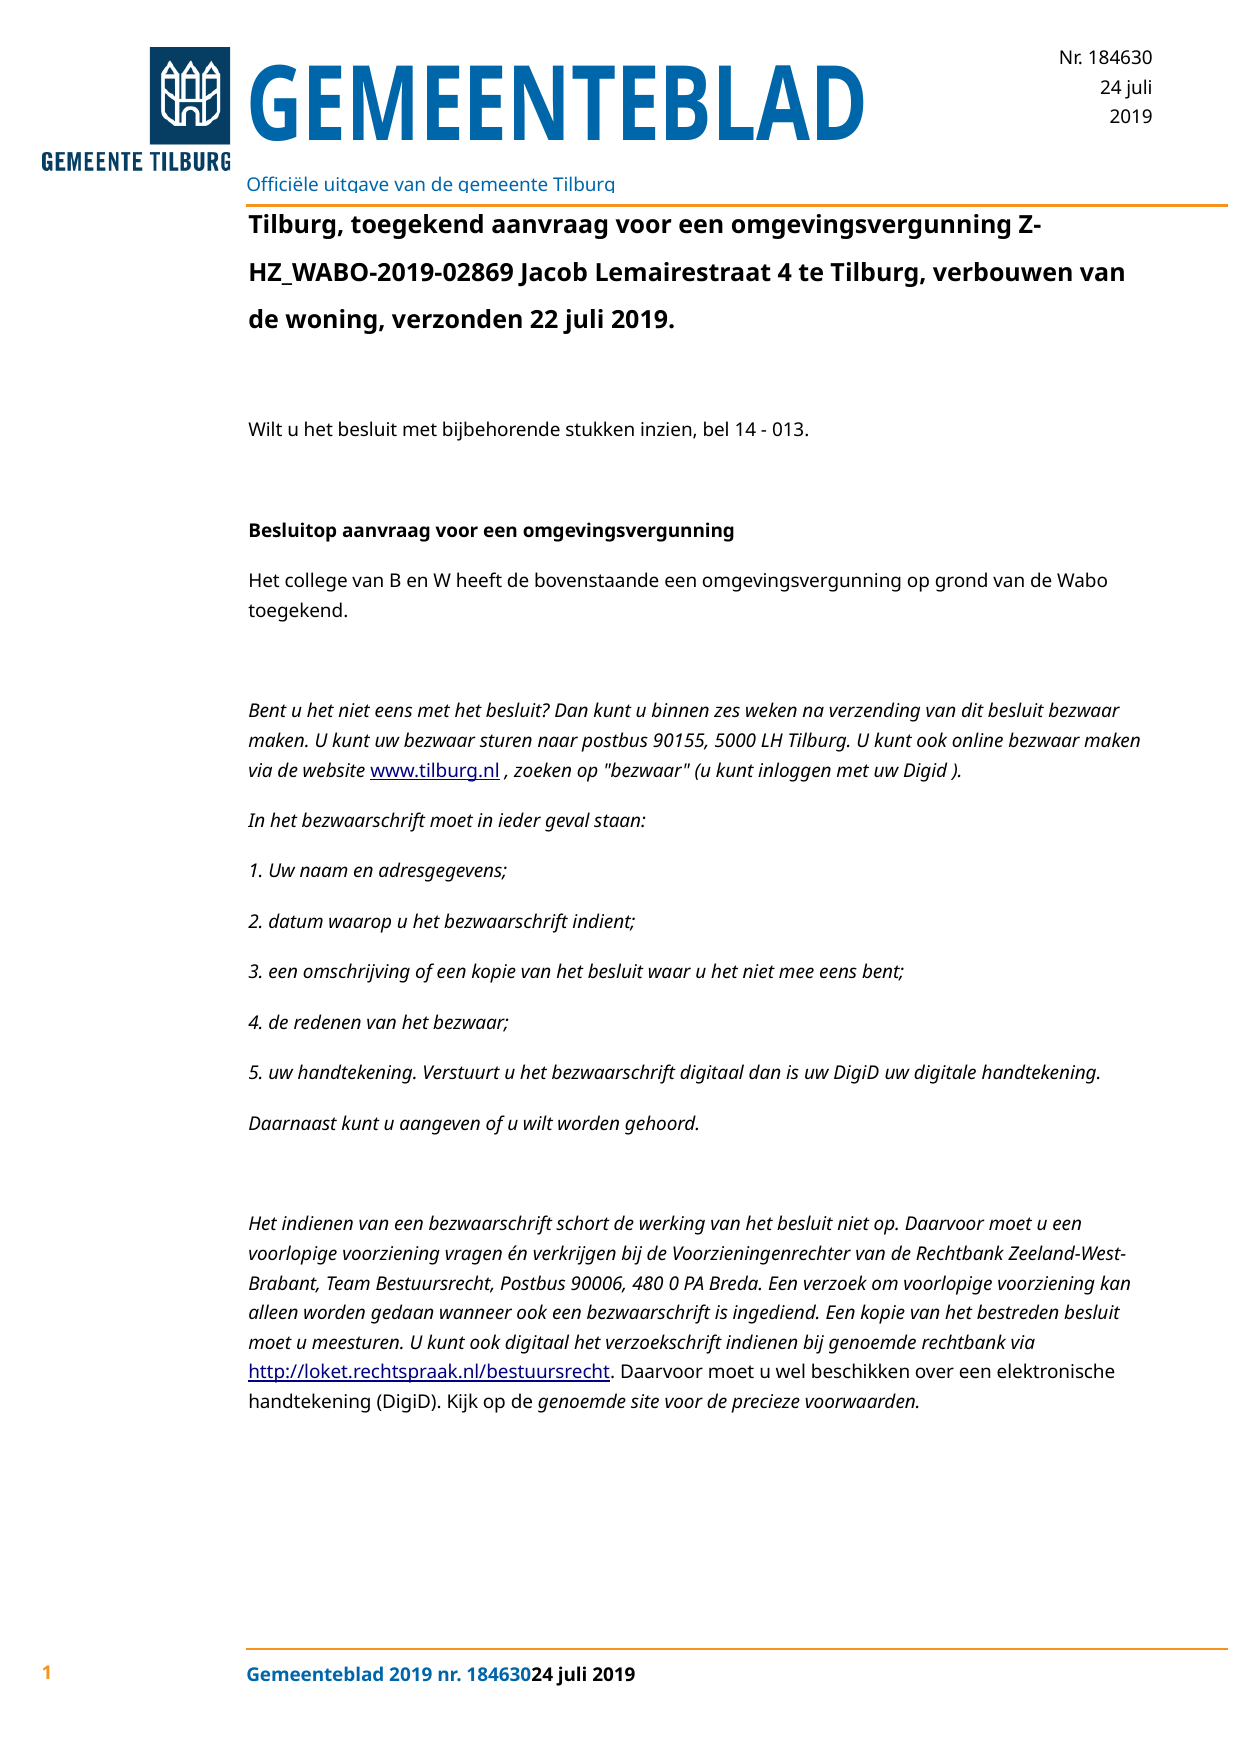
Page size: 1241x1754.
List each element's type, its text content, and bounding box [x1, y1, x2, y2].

text 3. een omschrijving of een kopie van het besluit waar u het niet mee eens bent; [248, 958, 1152, 984]
text Wilt u het besluit met bijbehorende stukken inzien, bel 14 - 013. [248, 416, 1152, 442]
text Daarnaast kunt u aangeven of u wilt worden gehoord. [248, 1110, 1152, 1135]
text Bent u het niet eens met het besluit? Dan kunt u binnen zes weken na verzending van dit besluit bezwaar maken. U kunt uw bezwaar sturen naar postbus 90155, 5000 LH Tilburg. U kunt ook online bezwaar maken via de website www.tilburg.nl , zoeken op "bezwaar" (u kunt inloggen met uw Digid ). [248, 698, 1152, 782]
text 2. datum waarop u het bezwaarschrift indient; [248, 908, 1152, 934]
picture [41, 47, 231, 172]
text 4. de redenen van het bezwaar; [248, 1009, 1152, 1034]
text Besluitop aanvraag voor een omgevingsvergunning [248, 517, 1152, 542]
text Tilburg, toegekend aanvraag voor een omgevingsvergunning Z-HZ_WABO-2019-02869 Jacob Lemairestraat 4 te Tilburg, verbouwen van de woning, verzonden 22 juli 2019. [248, 207, 1152, 336]
text 1. Uw naam en adresgegevens; [248, 858, 1152, 883]
text In het bezwaarschrift moet in ieder geval staan: [248, 807, 1152, 833]
text 5. uw handtekening. Verstuurt u het bezwaarschrift digitaal dan is uw DigiD uw digitale handtekening. [248, 1059, 1152, 1085]
text Het college van B en W heeft de bovenstaande een omgevingsvergunning op grond van de Wabo toegekend. [248, 567, 1152, 622]
text Het indienen van een bezwaarschrift schort de werking van het besluit niet op. Daarvoor moet u een voorlopige voorziening vragen én verkrijgen bij de Voorzieningenrechter van de Rechtbank Zeeland-West-Brabant, Team Bestuursrecht, Postbus 90006, 480 0 PA Breda. Een verzoek om voorlopige voorziening kan alleen worden gedaan wanneer ook een bezwaarschrift is ingediend. Een kopie van het bestreden besluit moet u meesturen. U kunt ook digitaal het verzoekschrift indienen bij genoemde rechtbank via http://loket.rechtspraak.nl/bestuursrecht. Daarvoor moet u wel beschikken over een elektronische handtekening (DigiD). Kijk op de genoemde site voor de precieze voorwaarden. [248, 1211, 1152, 1414]
